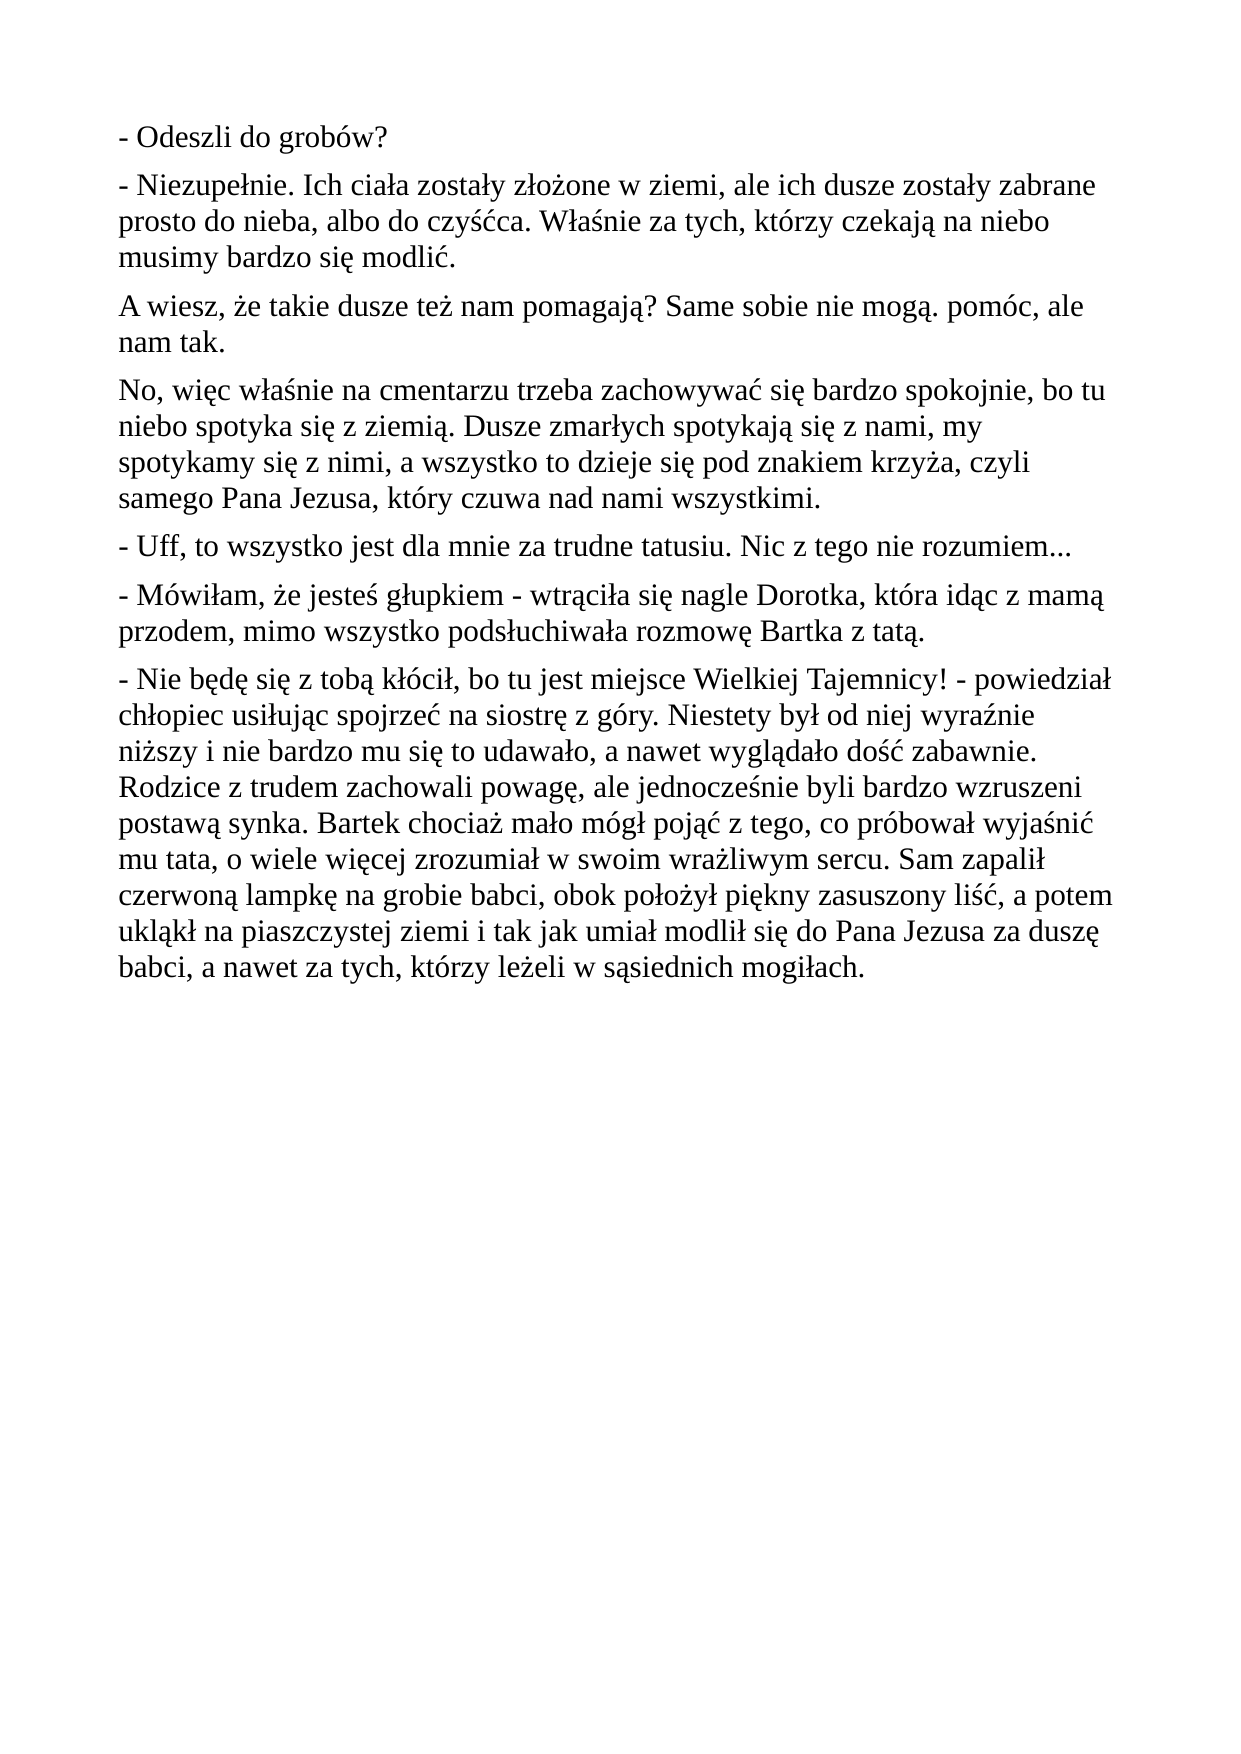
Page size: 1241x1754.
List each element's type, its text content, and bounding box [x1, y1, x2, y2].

text - Odeszli do grobów? [118, 118, 1122, 154]
text - Nie będę się z tobą kłócił, bo tu jest miejsce Wielkiej Tajemnicy! - powiedział chłopiec usiłując spojrzeć na siostrę z góry. Niestety był od niej wyraźnie niższy i nie bardzo mu się to udawało, a nawet wyglądało dość zabawnie. Rodzice z trudem zachowali powagę, ale jednocześnie byli bardzo wzruszeni postawą synka. Bartek chociaż mało mógł pojąć z tego, co próbował wyjaśnić mu tata, o wiele więcej zrozumiał w swoim wrażliwym sercu. Sam zapalił czerwoną lampkę na grobie babci, obok położył piękny zasuszony liść, a potem ukląkł na piaszczystej ziemi i tak jak umiał modlił się do Pana Jezusa za duszę babci, a nawet za tych, którzy leżeli w sąsiednich mogiłach. [118, 660, 1122, 984]
text - Niezupełnie. Ich ciała zostały złożone w ziemi, ale ich dusze zostały zabrane prosto do nieba, albo do czyśćca. Właśnie za tych, którzy czekają na niebo musimy bardzo się modlić. [118, 167, 1122, 274]
text - Uff, to wszystko jest dla mnie za trudne tatusiu. Nic z tego nie rozumiem... [118, 527, 1122, 563]
text A wiesz, że takie dusze też nam pomagają? Same sobie nie mogą. pomóc, ale nam tak. [118, 287, 1122, 359]
text No, więc właśnie na cmentarzu trzeba zachowywać się bardzo spokojnie, bo tu niebo spotyka się z ziemią. Dusze zmarłych spotykają się z nami, my spotykamy się z nimi, a wszystko to dzieje się pod znakiem krzyża, czyli samego Pana Jezusa, który czuwa nad nami wszystkimi. [118, 371, 1122, 515]
text - Mówiłam, że jesteś głupkiem - wtrąciła się nagle Dorotka, która idąc z mamą przodem, mimo wszystko podsłuchiwała rozmowę Bartka z tatą. [118, 576, 1122, 648]
